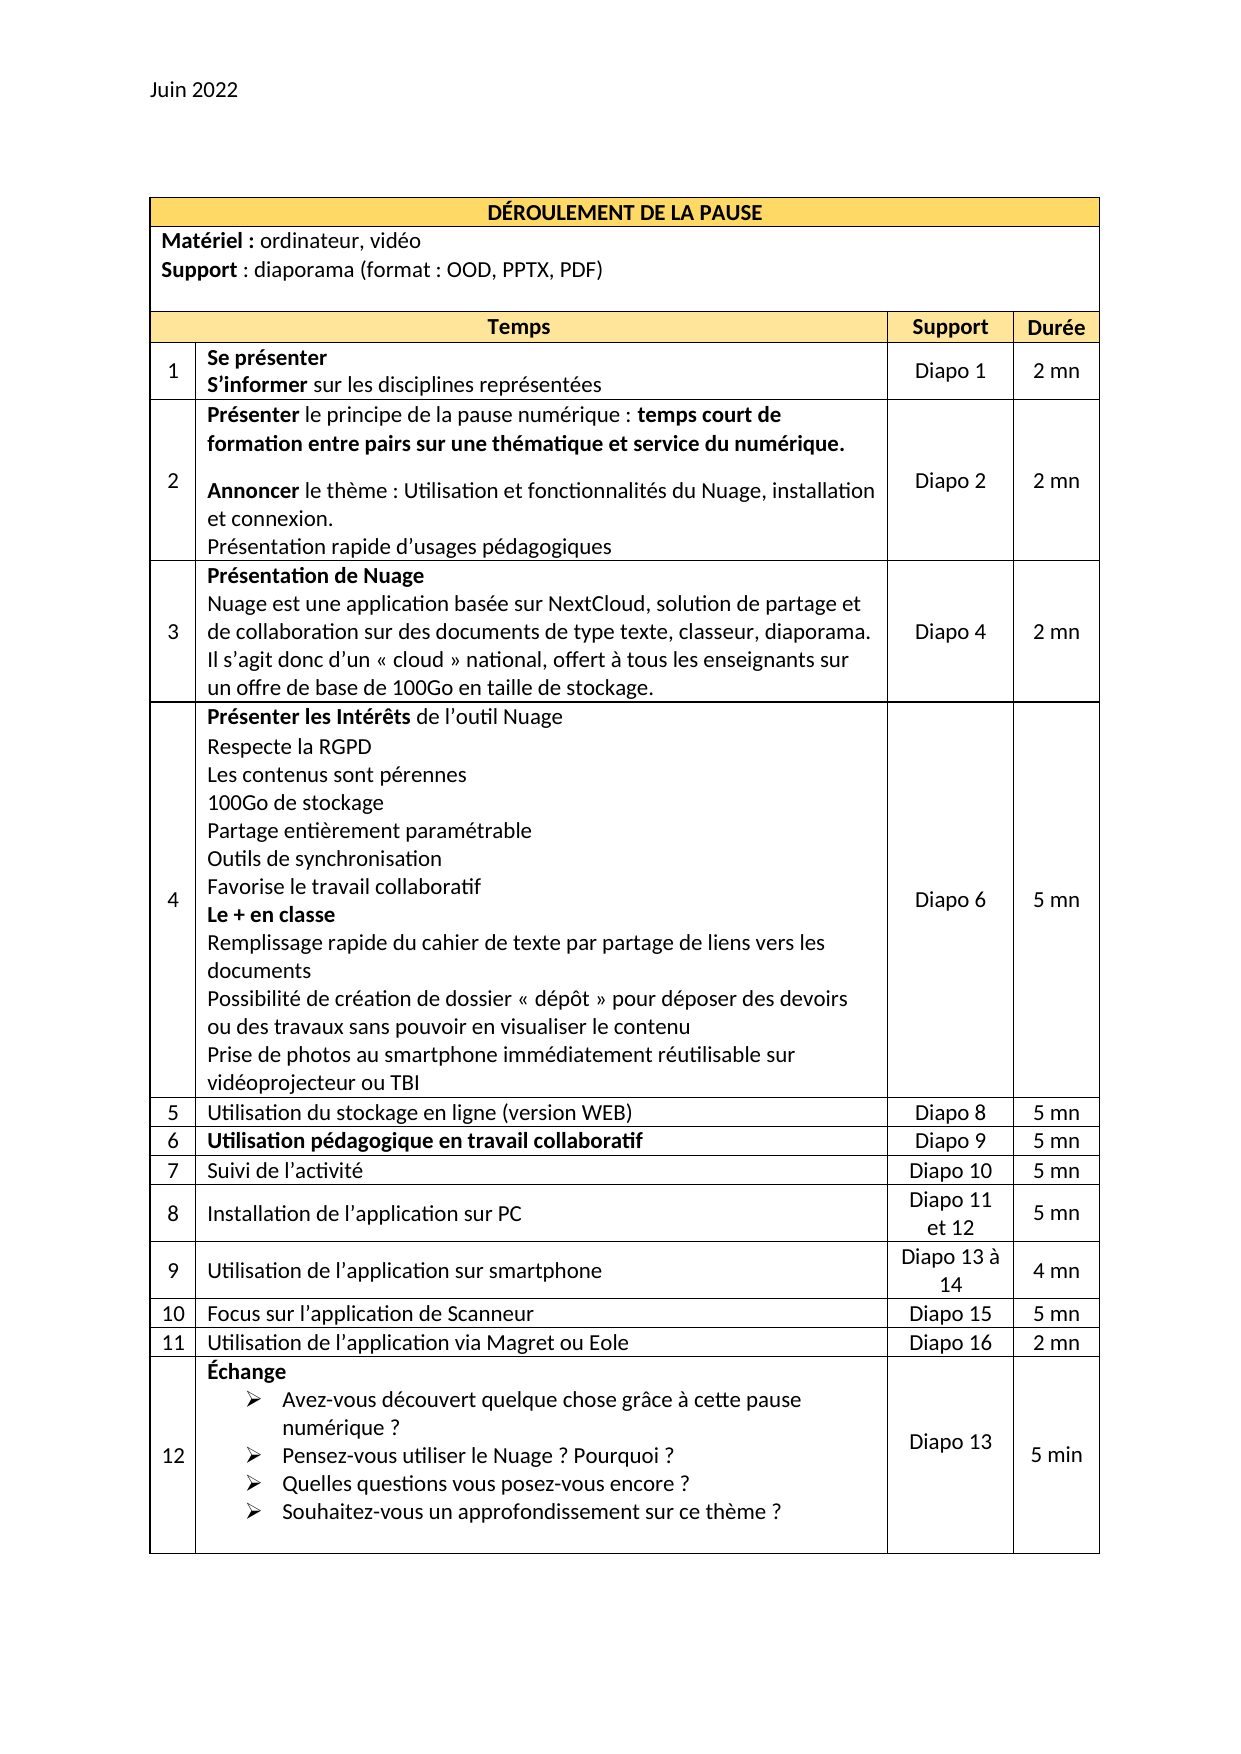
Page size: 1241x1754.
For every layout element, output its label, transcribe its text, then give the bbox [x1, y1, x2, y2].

table_cell Diapo 9 [888, 1127, 1013, 1155]
table_cell 5 mn [1014, 1185, 1099, 1241]
table_cell Utilisation du stockage en ligne (version WEB) [196, 1098, 887, 1126]
table_cell 5 [151, 1098, 195, 1126]
table_cell Utilisation de l’application sur smartphone [196, 1242, 887, 1298]
table_cell Diapo 6 [888, 703, 1013, 1097]
table_cell Installation de l’application sur PC [196, 1185, 887, 1241]
table_cell 9 [151, 1242, 195, 1298]
table_cell 5 mn [1014, 703, 1099, 1097]
table_cell Présentation de Nuage Nuage est une application basée sur NextCloud, solution de partage et de collaboration sur des documents de type texte, classeur, diaporama. Il s’agit donc d’un « cloud » national, offert à tous les enseignants sur un offre de base de 100Go en taille de stockage. [196, 561, 887, 701]
table_cell Suivi de l’activité [196, 1156, 887, 1184]
table_cell Diapo 1 [888, 343, 1013, 399]
table_cell 5 mn [1014, 1156, 1099, 1184]
table_cell 2 [151, 400, 195, 560]
table_cell Utilisation de l’application via Magret ou Eole [196, 1328, 887, 1356]
table_cell 11 [151, 1328, 195, 1356]
table_cell 3 [151, 561, 195, 701]
table_cell 12 [151, 1357, 195, 1553]
table_cell 8 [151, 1185, 195, 1241]
table_cell Diapo 10 [888, 1156, 1013, 1184]
table_cell 4 [151, 703, 195, 1097]
table_cell Présenter les Intérêts de l’outil Nuage Respecte la RGPD Les contenus sont pérennes 100Go de stockage Partage entièrement paramétrable Outils de synchronisation Favorise le travail collaboratif Le + en classe Remplissage rapide du cahier de texte par partage de liens vers les documents Possibilité de création de dossier « dépôt » pour déposer des devoirs ou des travaux sans pouvoir en visualiser le contenu Prise de photos au smartphone immédiatement réutilisable sur vidéoprojecteur ou TBI [196, 703, 887, 1097]
table_cell Diapo 4 [888, 561, 1013, 701]
table_cell 2 mn [1014, 1328, 1099, 1356]
table_cell 5 mn [1014, 1098, 1099, 1126]
table_cell 1 [151, 343, 195, 399]
table_cell Échange Avez-vous découvert quelque chose grâce à cette pause numérique ? Pensez-vous utiliser le Nuage ? Pourquoi ? Quelles questions vous posez-vous encore ? Souhaitez-vous un approfondissement sur ce thème ? [196, 1357, 887, 1553]
table_cell 10 [151, 1299, 195, 1327]
table_cell Diapo 13 [888, 1357, 1013, 1553]
table_cell Présenter le principe de la pause numérique : temps court de formation entre pairs sur une thématique et service du numérique. Annoncer le thème : Utilisation et fonctionnalités du Nuage, installation et connexion. Présentation rapide d’usages pédagogiques [196, 400, 887, 560]
table_cell 2 mn [1014, 400, 1099, 560]
table_cell Matériel : ordinateur, vidéo Support : diaporama (format : OOD, PPTX, PDF) [151, 227, 1099, 311]
table_cell 4 mn [1014, 1242, 1099, 1298]
table_cell Diapo 8 [888, 1098, 1013, 1126]
table_cell Se présenter S’informer sur les disciplines représentées [196, 343, 887, 399]
table_cell Diapo 13 à 14 [888, 1242, 1013, 1298]
table_cell Support [888, 312, 1013, 342]
table_cell 5 mn [1014, 1127, 1099, 1155]
table_cell 2 mn [1014, 561, 1099, 701]
table_header DÉROULEMENT DE LA PAUSE [151, 198, 1099, 226]
table_cell Diapo 11 et 12 [888, 1185, 1013, 1241]
table_cell Diapo 16 [888, 1328, 1013, 1356]
table_cell 6 [151, 1127, 195, 1155]
table_cell Utilisation pédagogique en travail collaboratif [196, 1127, 887, 1155]
table_cell 5 mn [1014, 1299, 1099, 1327]
table_cell 5 min [1014, 1357, 1099, 1553]
table_cell Focus sur l’application de Scanneur [196, 1299, 887, 1327]
table_cell 2 mn [1014, 343, 1099, 399]
table_cell Diapo 2 [888, 400, 1013, 560]
table_cell Durée [1014, 312, 1099, 342]
table_cell 7 [151, 1156, 195, 1184]
table_cell Diapo 15 [888, 1299, 1013, 1327]
table_cell Temps [151, 312, 887, 342]
